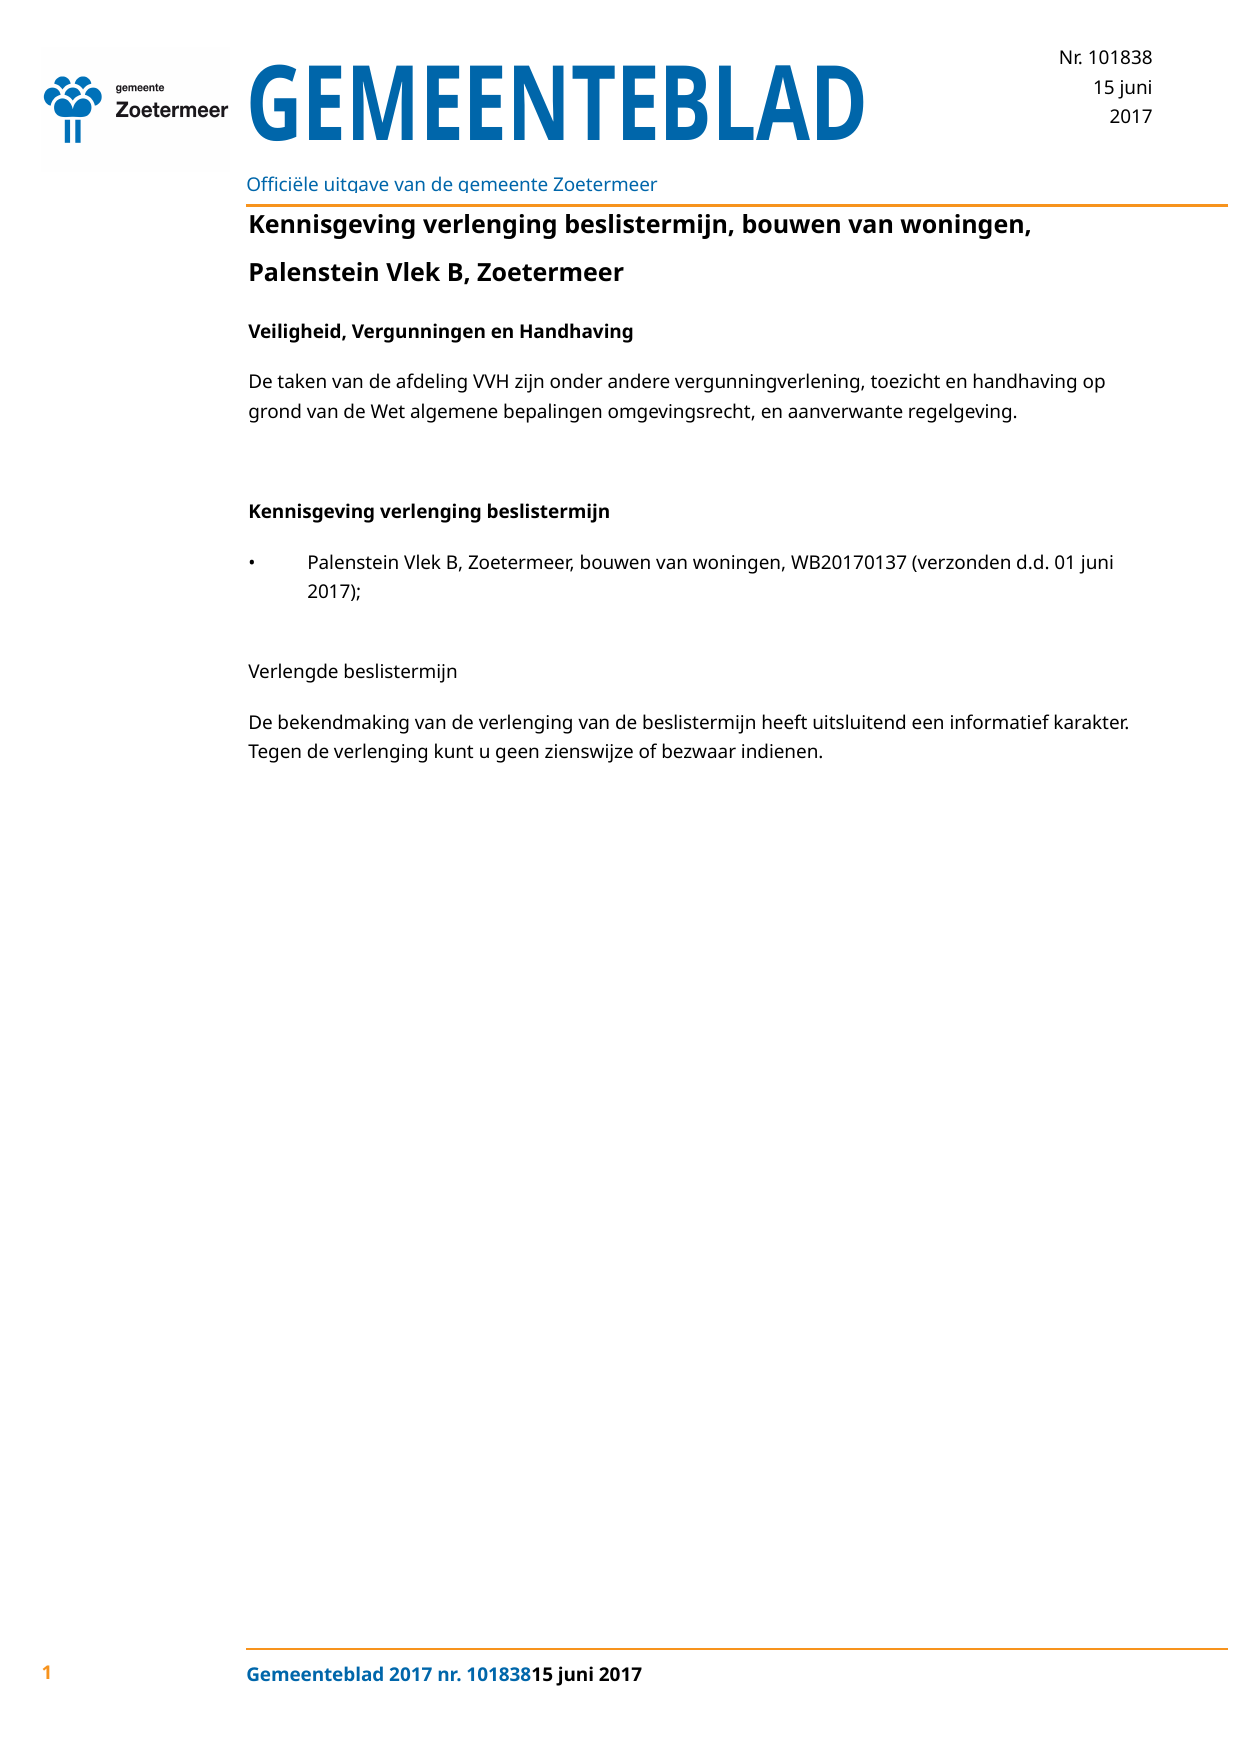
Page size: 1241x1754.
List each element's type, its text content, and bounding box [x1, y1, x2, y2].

text Verlengde beslistermijn [248, 659, 1152, 684]
text Kennisgeving verlenging beslistermijn [248, 499, 1152, 524]
picture [41, 47, 231, 172]
text Veiligheid, Vergunningen en Handhaving [248, 318, 1152, 344]
text De bekendmaking van de verlenging van de beslistermijn heeft uitsluitend een informatief karakter. Tegen de verlenging kunt u geen zienswijze of bezwaar indienen. [248, 709, 1152, 764]
text De taken van de afdeling VVH zijn onder andere vergunningverlening, toezicht en handhaving op grond van de Wet algemene bepalingen omgevingsrecht, en aanverwante regelgeving. [248, 368, 1152, 424]
list Palenstein Vlek B, Zoetermeer, bouwen van woningen, WB20170137 (verzonden d.d. 01 juni 2017); [248, 549, 1152, 604]
text Kennisgeving verlenging beslistermijn, bouwen van woningen, Palenstein Vlek B, Zoetermeer [248, 207, 1152, 288]
